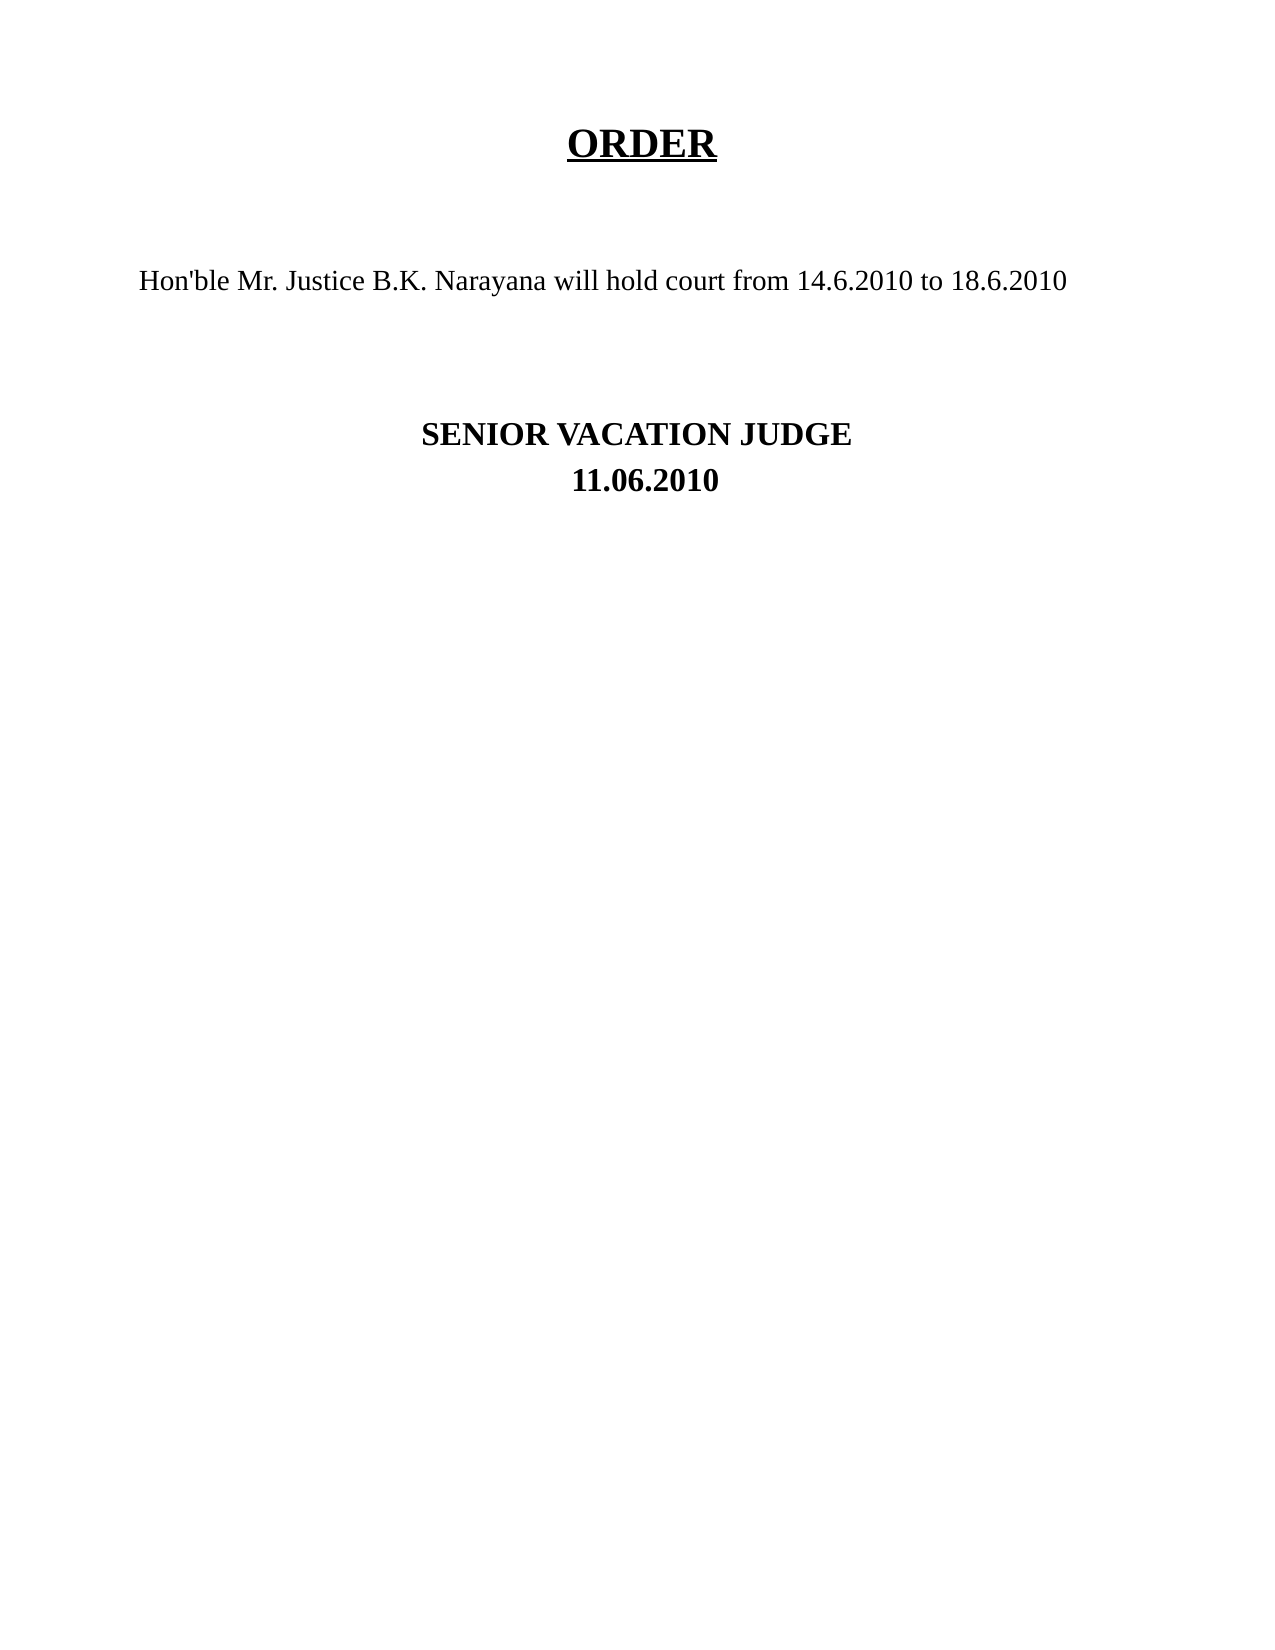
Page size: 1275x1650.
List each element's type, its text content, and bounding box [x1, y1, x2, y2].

text ORDER [118, 118, 1155, 166]
text 11.06.2010 [118, 452, 1155, 500]
text SENIOR VACATION JUDGE [118, 414, 1155, 452]
text Hon'ble Mr. Justice B.K. Narayana will hold court from 14.6.2010 to 18.6.2010 [118, 263, 1155, 297]
